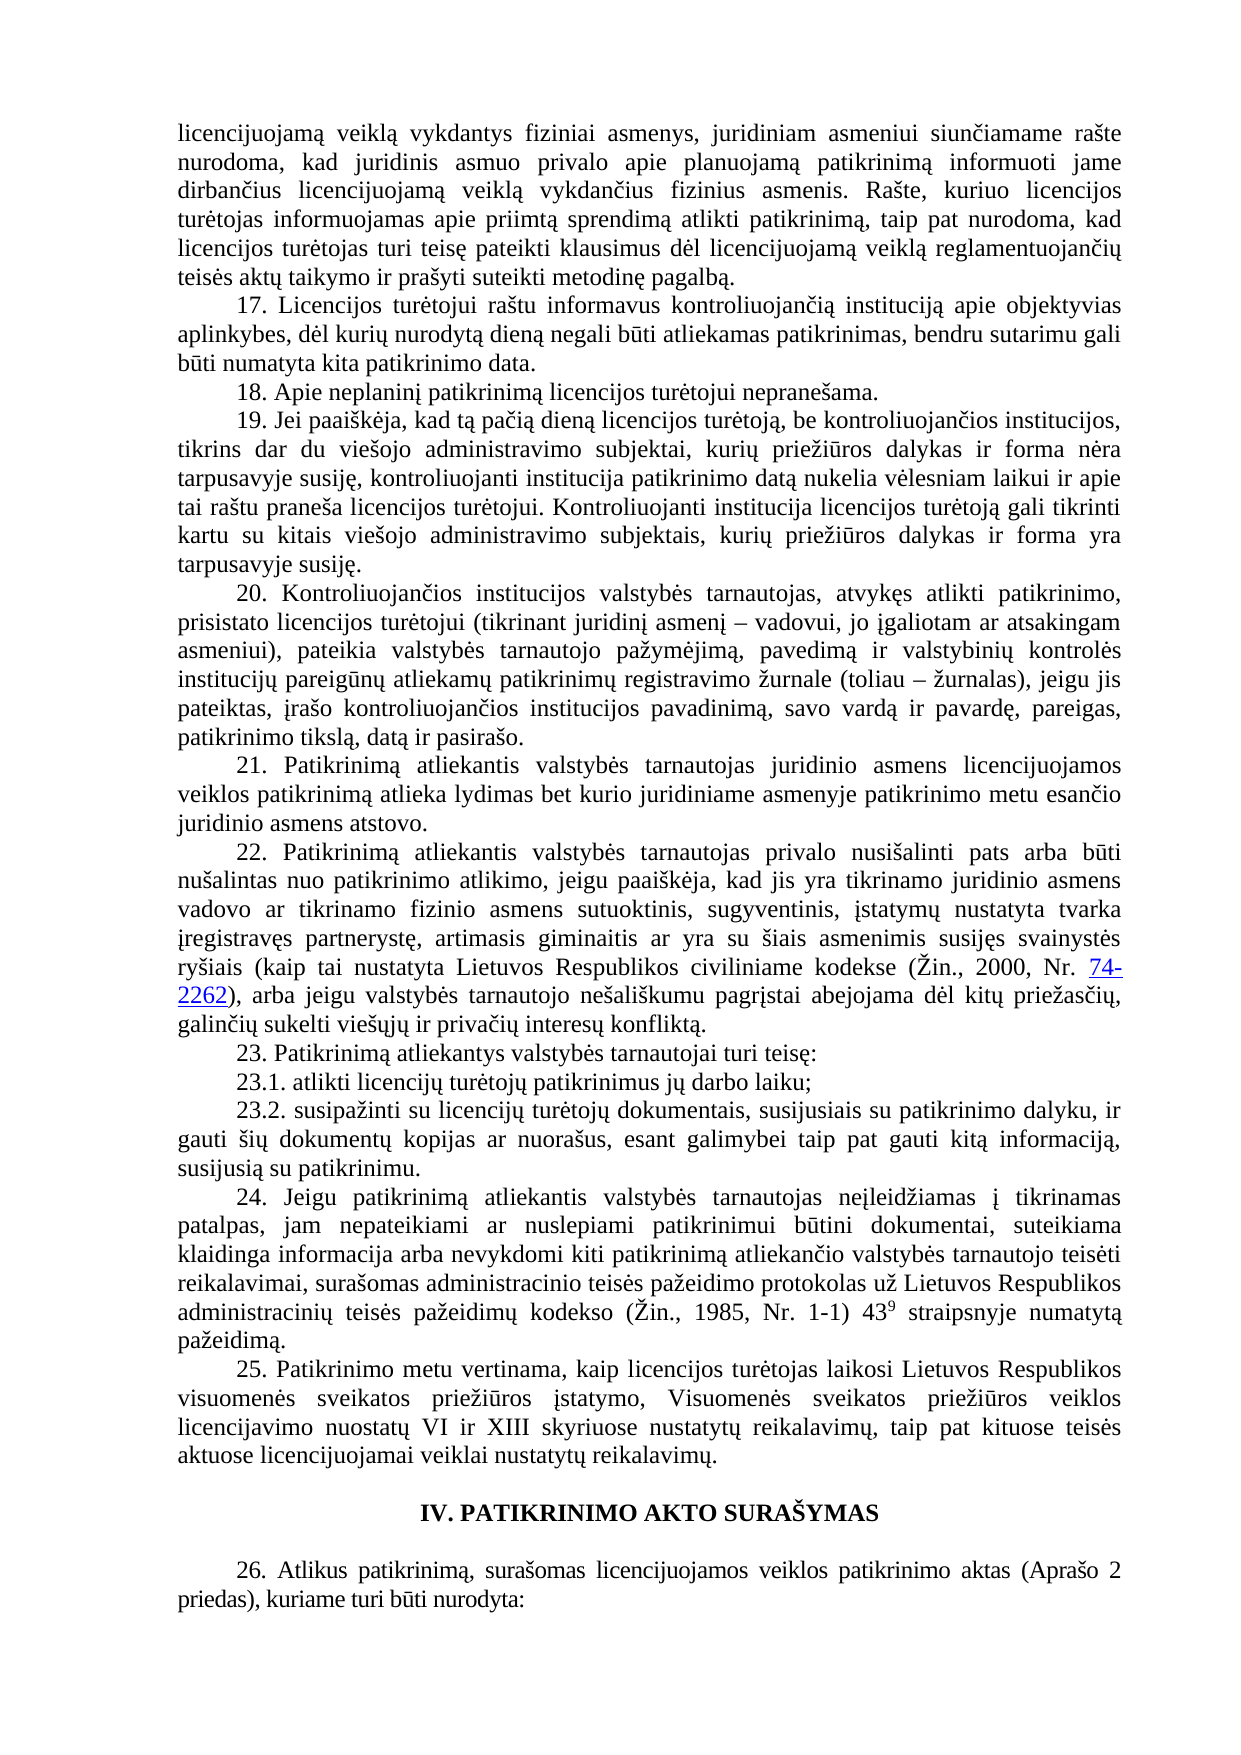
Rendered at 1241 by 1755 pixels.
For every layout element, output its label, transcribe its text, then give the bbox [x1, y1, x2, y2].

text 23. Patikrinimą atliekantys valstybės tarnautojai turi teisę: [177, 1038, 1122, 1067]
text 24. Jeigu patikrinimą atliekantis valstybės tarnautojas neįleidžiamas į tikrinamas patalpas, jam nepateikiami ar nuslepiami patikrinimui būtini dokumentai, suteikiama klaidinga informacija arba nevykdomi kiti patikrinimą atliekančio valstybės tarnautojo teisėti reikalavimai, surašomas administracinio teisės pažeidimo protokolas už Lietuvos Respublikos administracinių teisės pažeidimų kodekso (Žin., 1985, Nr. 1-1) 439 straipsnyje numatytą pažeidimą. [177, 1182, 1122, 1354]
text 22. Patikrinimą atliekantis valstybės tarnautojas privalo nusišalinti pats arba būti nušalintas nuo patikrinimo atlikimo, jeigu paaiškėja, kad jis yra tikrinamo juridinio asmens vadovo ar tikrinamo fizinio asmens sutuoktinis, sugyventinis, įstatymų nustatyta tvarka įregistravęs partnerystę, artimasis giminaitis ar yra su šiais asmenimis susijęs svainystės ryšiais (kaip tai nustatyta Lietuvos Respublikos civiliniame kodekse (Žin., 2000, Nr. 74-2262), arba jeigu valstybės tarnautojo nešališkumu pagrįstai abejojama dėl kitų priežasčių, galinčių sukelti viešųjų ir privačių interesų konfliktą. [177, 837, 1122, 1038]
text 19. Jei paaiškėja, kad tą pačią dieną licencijos turėtoją, be kontroliuojančios institucijos, tikrins dar du viešojo administravimo subjektai, kurių priežiūros dalykas ir forma nėra tarpusavyje susiję, kontroliuojanti institucija patikrinimo datą nukelia vėlesniam laikui ir apie tai raštu praneša licencijos turėtojui. Kontroliuojanti institucija licencijos turėtoją gali tikrinti kartu su kitais viešojo administravimo subjektais, kurių priežiūros dalykas ir forma yra tarpusavyje susiję. [177, 406, 1122, 578]
text licencijuojamą veiklą vykdantys fiziniai asmenys, juridiniam asmeniui siunčiamame rašte nurodoma, kad juridinis asmuo privalo apie planuojamą patikrinimą informuoti jame dirbančius licencijuojamą veiklą vykdančius fizinius asmenis. Rašte, kuriuo licencijos turėtojas informuojamas apie priimtą sprendimą atlikti patikrinimą, taip pat nurodoma, kad licencijos turėtojas turi teisę pateikti klausimus dėl licencijuojamą veiklą reglamentuojančių teisės aktų taikymo ir prašyti suteikti metodinę pagalbą. [177, 118, 1122, 291]
text 26. Atlikus patikrinimą, surašomas licencijuojamos veiklos patikrinimo aktas (Aprašo 2 priedas), kuriame turi būti nurodyta: [177, 1556, 1122, 1613]
text 23.1. atlikti licencijų turėtojų patikrinimus jų darbo laiku; [177, 1067, 1122, 1096]
text 20. Kontroliuojančios institucijos valstybės tarnautojas, atvykęs atlikti patikrinimo, prisistato licencijos turėtojui (tikrinant juridinį asmenį – vadovui, jo įgaliotam ar atsakingam asmeniui), pateikia valstybės tarnautojo pažymėjimą, pavedimą ir valstybinių kontrolės institucijų pareigūnų atliekamų patikrinimų registravimo žurnale (toliau – žurnalas), jeigu jis pateiktas, įrašo kontroliuojančios institucijos pavadinimą, savo vardą ir pavardę, pareigas, patikrinimo tikslą, datą ir pasirašo. [177, 578, 1122, 751]
text 21. Patikrinimą atliekantis valstybės tarnautojas juridinio asmens licencijuojamos veiklos patikrinimą atlieka lydimas bet kurio juridiniame asmenyje patikrinimo metu esančio juridinio asmens atstovo. [177, 751, 1122, 837]
text 23.2. susipažinti su licencijų turėtojų dokumentais, susijusiais su patikrinimo dalyku, ir gauti šių dokumentų kopijas ar nuorašus, esant galimybei taip pat gauti kitą informaciją, susijusią su patikrinimu. [177, 1096, 1122, 1182]
text 18. Apie neplaninį patikrinimą licencijos turėtojui nepranešama. [177, 377, 1122, 406]
text 17. Licencijos turėtojui raštu informavus kontroliuojančią instituciją apie objektyvias aplinkybes, dėl kurių nurodytą dieną negali būti atliekamas patikrinimas, bendru sutarimu gali būti numatyta kita patikrinimo data. [177, 291, 1122, 377]
text IV. PATIKRINIMO AKTO SURAŠYMAS [177, 1498, 1122, 1527]
text 25. Patikrinimo metu vertinama, kaip licencijos turėtojas laikosi Lietuvos Respublikos visuomenės sveikatos priežiūros įstatymo, Visuomenės sveikatos priežiūros veiklos licencijavimo nuostatų VI ir XIII skyriuose nustatytų reikalavimų, taip pat kituose teisės aktuose licencijuojamai veiklai nustatytų reikalavimų. [177, 1354, 1122, 1469]
